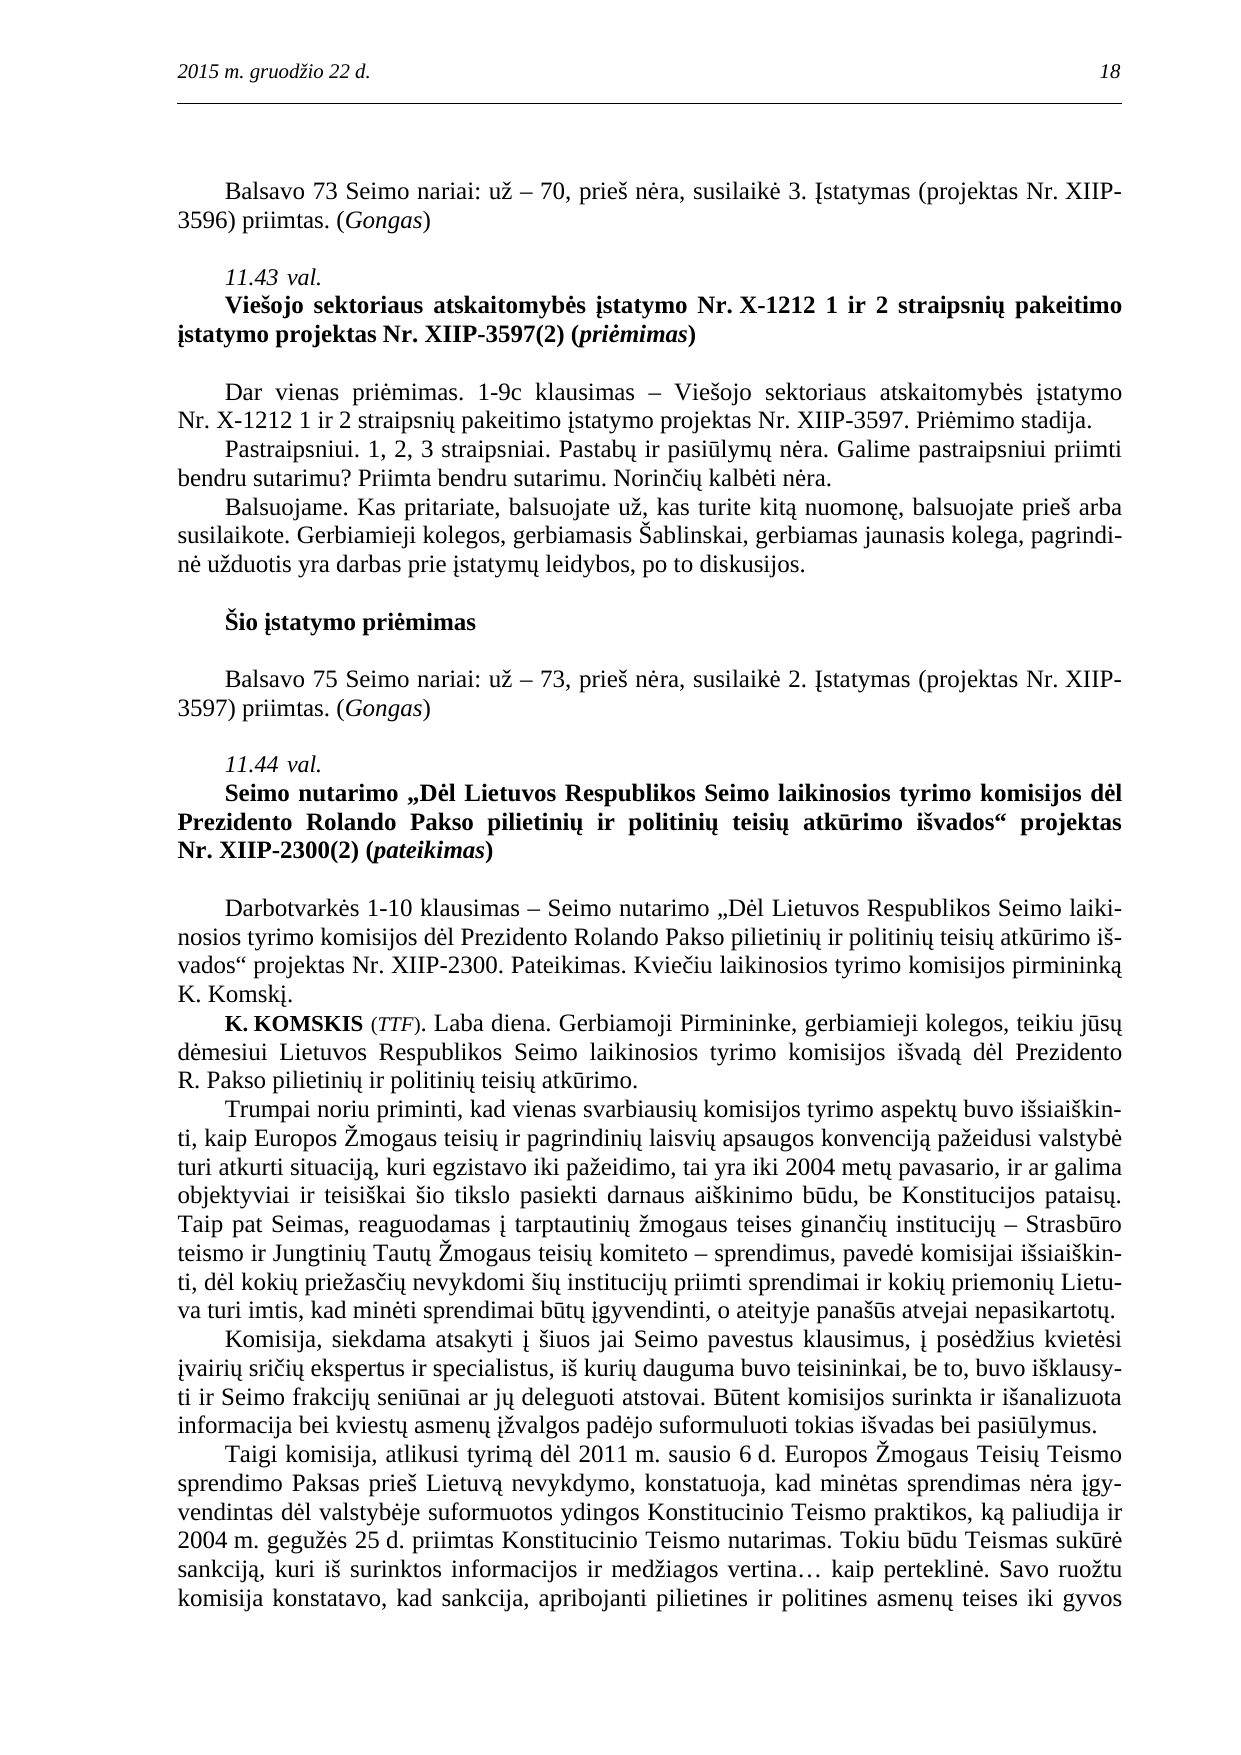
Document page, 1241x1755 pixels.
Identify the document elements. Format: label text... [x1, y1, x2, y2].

text Šio įsta­ty­mo pri­ėmi­mas [177, 607, 1122, 635]
text K. KOMSKIS (TTF). La­ba die­na. Ger­bia­mo­ji Pir­mi­nin­ke, ger­bia­mie­ji ko­le­gos, tei­kiu jū­sų dė­me­siui Lie­tu­vos Res­pub­li­kos Sei­mo lai­ki­no­sios ty­ri­mo ko­mi­si­jos iš­va­dą dėl Pre­zi­den­to R. Pa­kso pi­lie­ti­nių ir po­li­ti­nių tei­sių at­kū­ri­mo. [177, 1008, 1122, 1094]
text Sei­mo nu­ta­ri­mo „Dėl Lie­tu­vos Res­pub­li­kos Sei­mo lai­ki­no­sios ty­ri­mo ko­mi­si­jos dėl Pre­zi­den­to Ro­lan­do Pa­kso pi­lie­ti­nių ir po­li­ti­nių tei­sių at­kū­ri­mo iš­va­dos“ pro­jek­tas Nr. XIIP-2300(2) (pa­tei­ki­mas) [177, 778, 1122, 864]
text Dar vie­nas pri­ėmi­mas. 1-9c klau­si­mas – Vie­šo­jo sek­to­riaus at­skai­to­my­bės įsta­ty­mo Nr. X-1212 1 ir 2 straips­nių pa­kei­ti­mo įsta­ty­mo pro­jek­tas Nr. XIIP-3597. Pri­ėmi­mo sta­di­ja. [177, 377, 1122, 434]
text Trum­pai no­riu pri­min­ti, kad vie­nas svar­biau­sių ko­mi­si­jos ty­ri­mo as­pek­tų bu­vo iš­si­aiš­kin­ti, kaip Eu­ro­pos Žmo­gaus tei­sių ir pa­grin­di­nių lais­vių ap­sau­gos kon­ven­ci­ją pa­žei­du­si vals­ty­bė tu­ri at­kur­ti si­tu­a­ci­ją, ku­ri eg­zis­ta­vo iki pa­žei­di­mo, tai yra iki 2004 me­tų pa­va­sa­rio, ir ar ga­li­ma ob­jek­ty­viai ir tei­siš­kai šio tiks­lo pa­siek­ti dar­naus aiš­ki­ni­mo bū­du, be Kon­sti­tu­ci­jos pa­tai­sų. Taip pat Sei­mas, re­a­guo­da­mas į tarp­tau­ti­nių žmo­gaus tei­ses gi­nan­čių ins­ti­tu­ci­jų – Stras­bū­ro teis­mo ir Jung­ti­nių Tau­tų Žmo­gaus tei­sių ko­mi­te­to – spren­di­mus, pa­ve­dė ko­mi­si­jai iš­si­aiš­kin­ti, dėl ko­kių prie­žas­čių ne­vyk­do­mi šių ins­ti­tu­ci­jų pri­im­ti spren­di­mai ir ko­kių prie­mo­nių Lie­tu­va tu­ri im­tis, kad mi­nė­ti spren­di­mai bū­tų įgy­ven­din­ti, o at­ei­ty­je pa­na­šūs at­ve­jai ne­pa­si­kar­to­tų. [177, 1094, 1122, 1324]
text Bal­suo­ja­me. Kas pri­ta­ria­te, bal­suo­ja­te už, kas tu­ri­te ki­tą nuo­mo­nę, bal­suo­ja­te prieš ar­ba su­si­lai­ko­te. Ger­bia­mie­ji ko­le­gos, ger­bia­ma­sis Šab­lins­kai, ger­bia­mas jau­na­sis ko­le­ga, pa­grin­di­nė už­duo­tis yra dar­bas prie įsta­ty­mų lei­dy­bos, po to dis­ku­si­jos. [177, 492, 1122, 578]
text Bal­sa­vo 75 Sei­mo na­riai: už – 73, prieš nė­ra, su­si­lai­kė 2. Įsta­ty­mas (pro­jek­tas Nr. XIIP-3597) pri­im­tas. (Gon­gas) [177, 664, 1122, 722]
text Pa­straips­niui. 1, 2, 3 straips­niai. Pa­sta­bų ir pa­siū­ly­mų nė­ra. Ga­li­me pa­straips­niui pri­im­ti ben­dru su­ta­ri­mu? Pri­im­ta ben­dru su­ta­ri­mu. No­rin­čių kal­bė­ti nė­ra. [177, 434, 1122, 492]
text Dar­bo­tvarkės 1-10 klau­si­mas – Sei­mo nu­ta­ri­mo „Dėl Lie­tu­vos Res­pub­li­kos Sei­mo lai­ki­no­sios ty­ri­mo ko­mi­si­jos dėl Pre­zi­den­to Ro­lan­do Pa­kso pi­lie­ti­nių ir po­li­ti­nių tei­sių at­kū­ri­mo iš­va­dos“ pro­jek­tas Nr. XIIP-2300. Pa­tei­ki­mas. Kvie­čiu lai­ki­no­sios ty­ri­mo ko­mi­si­jos pir­mi­nin­ką K. Koms­kį. [177, 893, 1122, 1008]
text 11.44 val. [224, 750, 1122, 778]
text Vie­šo­jo sek­to­riaus at­skai­to­my­bės įsta­ty­mo Nr. X-1212 1 ir 2 straips­nių pa­kei­ti­mo įsta­ty­mo pro­jek­tas Nr. XIIP-3597(2) (pri­ėmi­mas) [177, 290, 1122, 348]
text Tai­gi ko­mi­si­ja, at­li­ku­si ty­ri­mą dėl 2011 m. sau­sio 6 d. Eu­ro­pos Žmo­gaus Tei­sių Teis­mo spren­di­mo Pa­ksas prieš Lie­tu­vą ne­vyk­dy­mo, kon­sta­tuo­ja, kad mi­nė­tas spren­di­mas nė­ra įgy­ven­din­tas dėl vals­ty­bė­je su­for­muo­tos ydin­gos Kon­sti­tu­ci­nio Teis­mo prak­ti­kos, ką pa­liu­di­ja ir 2004 m. ge­gu­žės 25 d. pri­im­tas Kon­sti­tu­ci­nio Teis­mo nu­ta­ri­mas. To­kiu bū­du Teis­mas su­kū­rė sank­ci­ją, ku­ri iš su­rink­tos in­for­ma­ci­jos ir me­džia­gos ver­ti­na… kaip per­tek­li­nė. Sa­vo ruož­tu ko­mi­si­ja kon­sta­ta­vo, kad sank­ci­ja, ap­ri­bo­jan­ti pi­lie­ti­nes ir po­li­ti­nes as­me­nų tei­ses iki gy­vos [177, 1439, 1122, 1612]
text Bal­sa­vo 73 Sei­mo na­riai: už – 70, prieš nė­ra, su­si­lai­kė 3. Įsta­ty­mas (pro­jek­tas Nr. XIIP-3596) pri­im­tas. (Gon­gas) [177, 176, 1122, 234]
text Ko­mi­si­ja, siek­da­ma at­sa­ky­ti į šiuos jai Sei­mo pa­ves­tus klau­si­mus, į po­sė­džius kvie­tė­si įvai­rių sri­čių eks­per­tus ir spe­cia­lis­tus, iš ku­rių dau­gu­ma bu­vo tei­si­nin­kai, be to, bu­vo iš­klau­sy­ti ir Sei­mo frak­ci­jų se­niū­nai ar jų de­le­guo­ti at­sto­vai. Bū­tent ko­mi­si­jos su­rink­ta ir iš­ana­li­zuo­ta in­for­ma­ci­ja bei kvies­tų as­me­nų įžval­gos pa­dė­jo su­for­mu­luo­ti to­kias iš­va­das bei pa­siū­ly­mus. [177, 1324, 1122, 1439]
text 11.43 val. [224, 263, 1122, 290]
